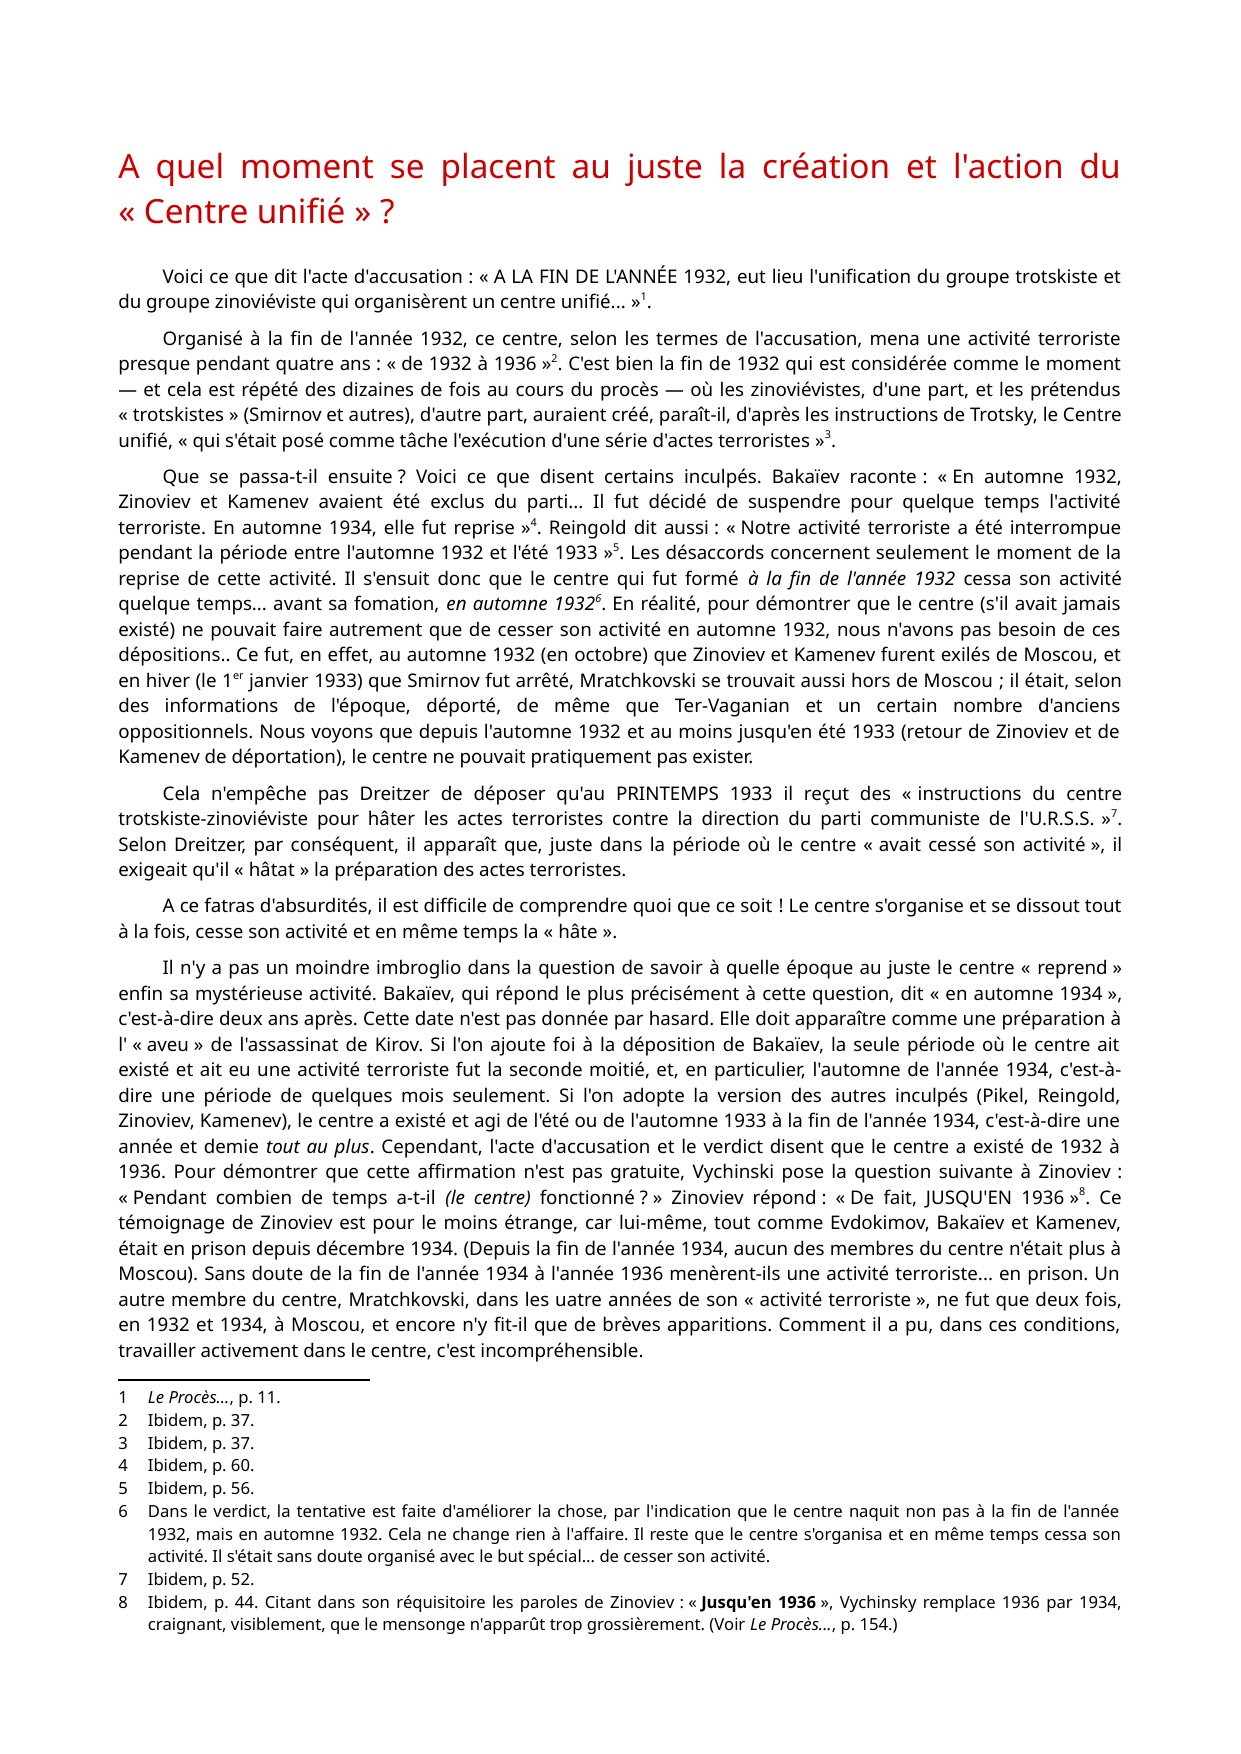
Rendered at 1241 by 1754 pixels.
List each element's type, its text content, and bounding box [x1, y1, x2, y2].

text Organisé à la fin de l'année 1932, ce centre, selon les termes de l'accusation, mena une activité terroriste presque pendant quatre ans : « de 1932 à 1936 ». C'est bien la fin de 1932 qui est considérée comme le moment — et cela est répété des dizaines de fois au cours du procès — où les zinoviévistes, d'une part, et les prétendus « trotskistes » (Smirnov et autres), d'autre part, auraient créé, paraît-il, d'après les instructions de Trotsky, le Centre unifié, « qui s'était posé comme tâche l'exécution d'une série d'actes terroristes ». [118, 325, 1122, 452]
text A ce fatras d'absurdités, il est difficile de comprendre quoi que ce soit ! Le centre s'organise et se dissout tout à la fois, cesse son activité et en même temps la « hâte ». [118, 893, 1122, 944]
text Le Procès..., p. 11. [118, 1386, 1122, 1409]
text Ibidem, p. 37. [118, 1409, 1122, 1431]
text Ibidem, p. 60. [118, 1454, 1122, 1477]
text Il n'y a pas un moindre imbroglio dans la question de savoir à quelle époque au juste le centre « reprend » enfin sa mystérieuse activité. Bakaïev, qui répond le plus précisément à cette question, dit « en automne 1934 », c'est-à-dire deux ans après. Cette date n'est pas donnée par hasard. Elle doit apparaître comme une préparation à l' « aveu » de l'assassinat de Kirov. Si l'on ajoute foi à la déposition de Bakaïev, la seule période où le centre ait existé et ait eu une activité terroriste fut la seconde moitié, et, en particulier, l'automne de l'année 1934, c'est-à-dire une période de quelques mois seulement. Si l'on adopte la version des autres inculpés (Pikel, Reingold, Zinoviev, Kamenev), le centre a existé et agi de l'été ou de l'automne 1933 à la fin de l'année 1934, c'est-à-dire une année et demie tout au plus. Cependant, l'acte d'accusation et le verdict disent que le centre a existé de 1932 à 1936. Pour démontrer que cette affirmation n'est pas gratuite, Vychinski pose la question suivante à Zinoviev : « Pendant combien de temps a-t-il (le centre) fonctionné ? » Zinoviev répond : « De fait, JUSQU'EN 1936 ». Ce témoignage de Zinoviev est pour le moins étrange, car lui-même, tout comme Evdokimov, Bakaïev et Kamenev, était en prison depuis décembre 1934. (Depuis la fin de l'année 1934, aucun des membres du centre n'était plus à Moscou). Sans doute de la fin de l'année 1934 à l'année 1936 menèrent-ils une activité terroriste... en prison. Un autre membre du centre, Mratchkovski, dans les uatre années de son « activité terroriste », ne fut que deux fois, en 1932 et 1934, à Moscou, et encore n'y fit-il que de brèves apparitions. Comment il a pu, dans ces conditions, travailler activement dans le centre, c'est incompréhensible. [118, 954, 1122, 1363]
text Que se passa-t-il ensuite ? Voici ce que disent certains inculpés. Bakaïev raconte : « En automne 1932, Zinoviev et Kamenev avaient été exclus du parti... Il fut décidé de suspendre pour quelque temps l'activité terroriste. En automne 1934, elle fut reprise ». Reingold dit aussi : « Notre activité terroriste a été interrompue pendant la période entre l'automne 1932 et l'été 1933 ». Les désaccords concernent seulement le moment de la reprise de cette activité. Il s'ensuit donc que le centre qui fut formé à la fin de l'année 1932 cessa son activité quelque temps... avant sa fomation, en automne 1932. En réalité, pour démontrer que le centre (s'il avait jamais existé) ne pouvait faire autrement que de cesser son activité en automne 1932, nous n'avons pas besoin de ces dépositions.. Ce fut, en effet, au automne 1932 (en octobre) que Zinoviev et Kamenev furent exilés de Moscou, et en hiver (le 1er janvier 1933) que Smirnov fut arrêté, Mratchkovski se trouvait aussi hors de Moscou ; il était, selon des informations de l'époque, déporté, de même que Ter-Vaganian et un certain nombre d'anciens oppositionnels. Nous voyons que depuis l'automne 1932 et au moins jusqu'en été 1933 (retour de Zinoviev et de Kamenev de déportation), le centre ne pouvait pratiquement pas exister. [118, 463, 1122, 769]
text Ibidem, p. 37. [118, 1431, 1122, 1454]
text Dans le verdict, la tentative est faite d'améliorer la chose, par l'indication que le centre naquit non pas à la fin de l'année 1932, mais en automne 1932. Cela ne change rien à l'affaire. Il reste que le centre s'organisa et en même temps cessa son activité. Il s'était sans doute organisé avec le but spécial... de cesser son activité. [118, 1499, 1122, 1568]
text Voici ce que dit l'acte d'accusation : « A LA FIN DE L'ANNÉE 1932, eut lieu l'unification du groupe trotskiste et du groupe zinoviéviste qui organisèrent un centre unifié... ». [118, 263, 1122, 314]
text Ibidem, p. 44. Citant dans son réquisitoire les paroles de Zinoviev : « Jusqu'en 1936 », Vychinsky remplace 1936 par 1934, craignant, visiblement, que le mensonge n'apparût trop grossièrement. (Voir Le Procès..., p. 154.) [118, 1590, 1122, 1636]
subtitle A quel moment se placent au juste la création et l'action du « Centre unifié » ? [118, 143, 1122, 234]
text Ibidem, p. 56. [118, 1477, 1122, 1499]
text Ibidem, p. 52. [118, 1568, 1122, 1590]
text Cela n'empêche pas Dreitzer de déposer qu'au PRINTEMPS 1933 il reçut des « instructions du centre trotskiste-zinoviéviste pour hâter les actes terroristes contre la direction du parti communiste de l'U.R.S.S. ». Selon Dreitzer, par conséquent, il apparaît que, juste dans la période où le centre « avait cessé son activité », il exigeait qu'il « hâtat » la préparation des actes terroristes. [118, 780, 1122, 882]
